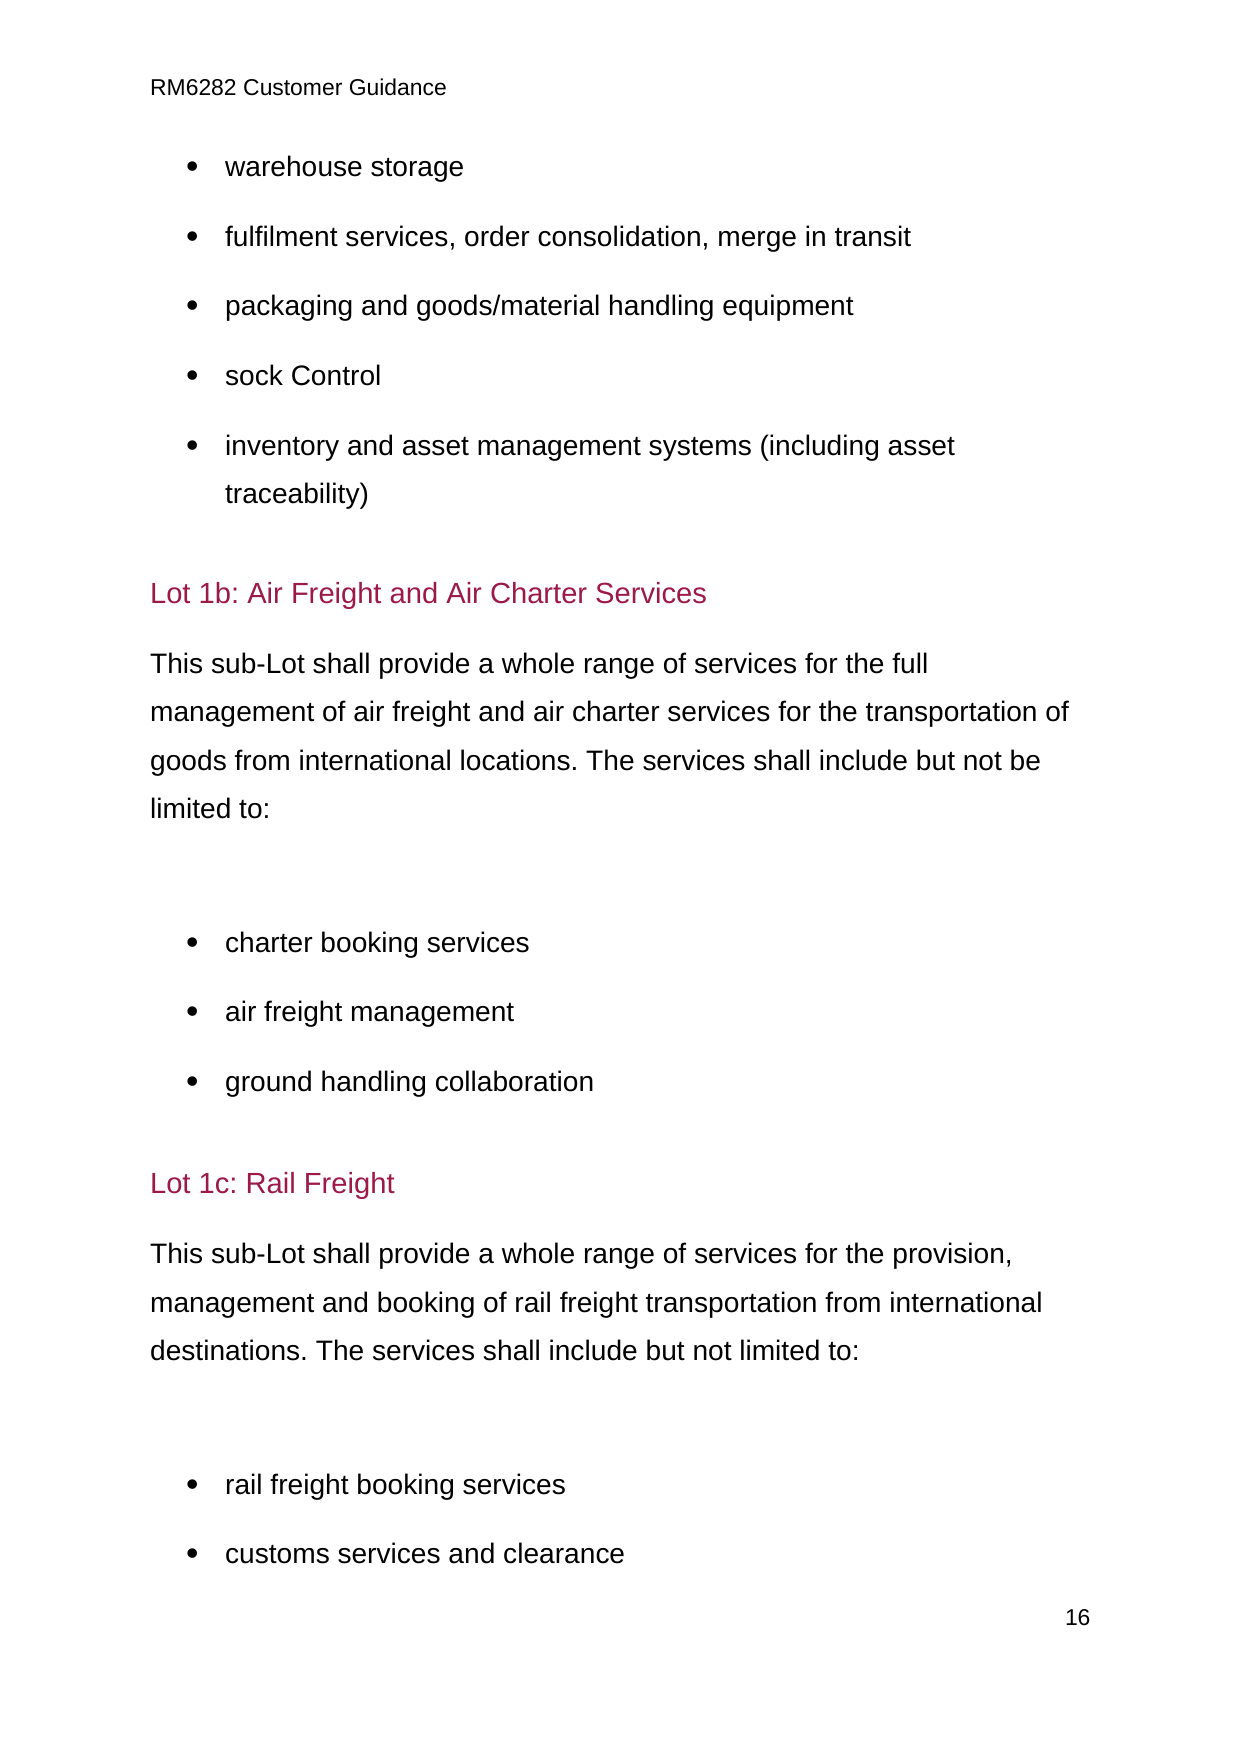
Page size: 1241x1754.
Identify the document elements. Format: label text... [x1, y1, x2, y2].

list fulfilment services, order consolidation, merge in transit [187, 220, 1090, 252]
list warehouse storage [187, 150, 1090, 183]
subtitle Lot 1b: Air Freight and Air Charter Services [150, 576, 1090, 609]
text This sub-Lot shall provide a whole range of services for the full management of air freight and air charter services for the transportation of goods from international locations. The services shall include but not be limited to: [150, 647, 1090, 825]
list air freight management [187, 995, 1090, 1028]
subtitle Lot 1c: Rail Freight [150, 1166, 1090, 1199]
list rail freight booking services [187, 1468, 1090, 1500]
text This sub-Lot shall provide a whole range of services for the provision, management and booking of rail freight transportation from international destinations. The services shall include but not limited to: [150, 1237, 1090, 1367]
list packaging and goods/material handling equipment [187, 289, 1090, 322]
list charter booking services [187, 926, 1090, 958]
list ground handling collaboration [187, 1065, 1090, 1098]
list customs services and clearance [187, 1537, 1090, 1570]
list sock Control [187, 359, 1090, 392]
list inventory and asset management systems (including asset traceability) [187, 429, 1090, 510]
